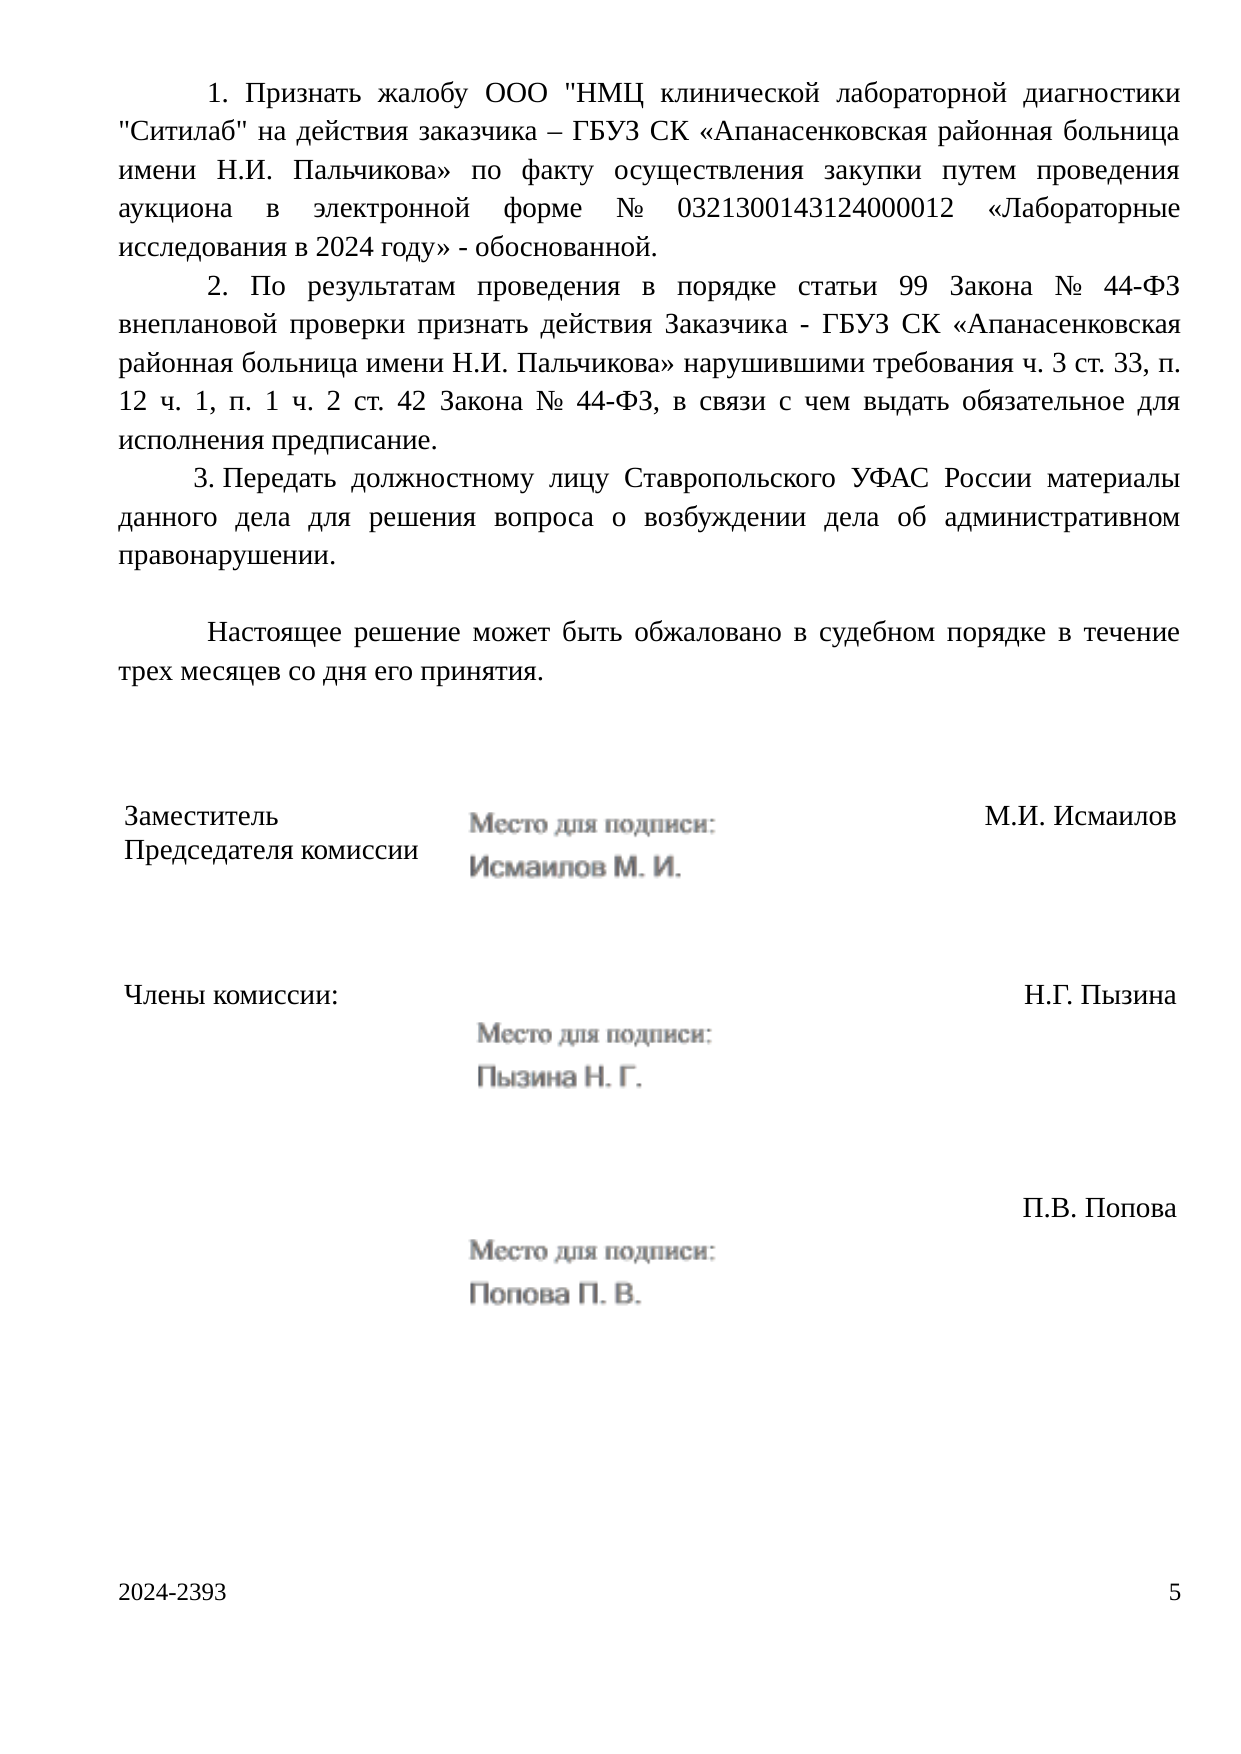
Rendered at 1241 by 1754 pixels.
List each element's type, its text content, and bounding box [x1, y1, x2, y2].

text Настоящее решение может быть обжаловано в судебном порядке в течение трех месяцев со дня его принятия. [118, 614, 1181, 687]
table_cell П.В. Попова [785, 1151, 1182, 1359]
table_cell Н.Г. Пызина [785, 972, 1182, 1151]
table_header М.И. Исмаилов [785, 759, 1182, 972]
table_cell Члены комиссии: [118, 972, 449, 1151]
table_cell [449, 1151, 785, 1359]
table_header [449, 759, 785, 972]
text 2. По результатам проведения в порядке статьи 99 Закона № 44-ФЗ внеплановой проверки признать действия Заказчика - ГБУЗ СК «Апанасенковская районная больница имени Н.И. Пальчикова» нарушившими требования ч. 3 ст. 33, п. 12 ч. 1, п. 1 ч. 2 ст. 42 Закона № 44-ФЗ, в связи с чем выдать обязательное для исполнения предписание. [118, 268, 1181, 455]
table_cell [449, 972, 785, 1151]
text 3. Передать должностному лицу Ставропольского УФАС России материалы данного дела для решения вопроса о возбуждении дела об административном правонарушении. [118, 460, 1181, 571]
table_header Заместитель Председателя комиссии [118, 759, 449, 972]
text 1. Признать жалобу ООО "НМЦ клинической лабораторной диагностики "Ситилаб" на действия заказчика – ГБУЗ СК «Апанасенковская районная больница имени Н.И. Пальчикова» по факту осуществления закупки путем проведения аукциона в электронной форме № 0321300143124000012 «Лабораторные исследования в 2024 году» - обоснованной. [118, 75, 1181, 263]
table_cell [118, 1151, 449, 1359]
